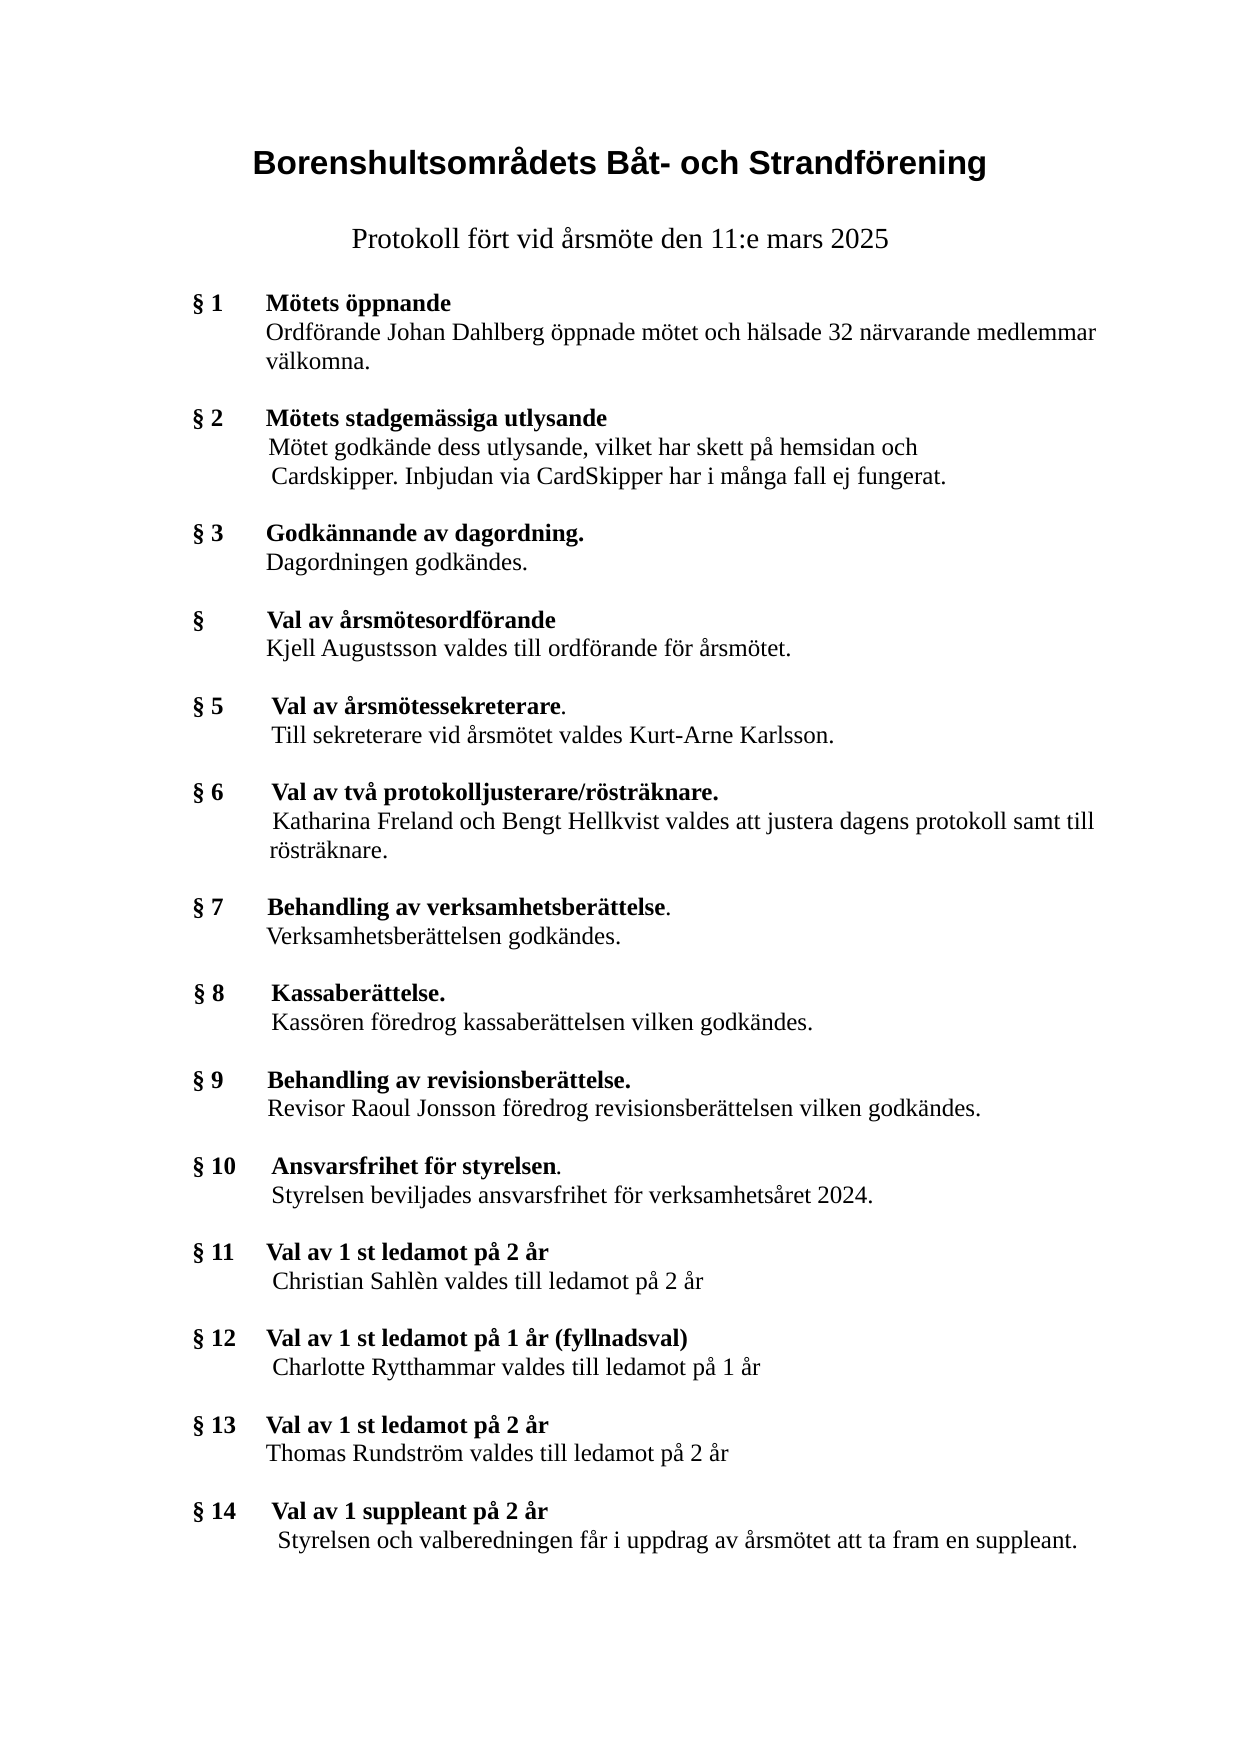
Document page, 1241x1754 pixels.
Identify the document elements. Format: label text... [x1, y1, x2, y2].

text Kjell Augustsson valdes till ordförande för årsmötet. [118, 633, 1122, 662]
text § 2 Mötets stadgemässiga utlysande [192, 403, 1122, 432]
text Katharina Freland och Bengt Hellkvist valdes att justera dagens protokoll samt till [157, 806, 1122, 835]
text § 7 Behandling av verksamhetsberättelse. [156, 892, 1122, 921]
text § 14 Val av 1 suppleant på 2 år [192, 1496, 1122, 1525]
text Verksamhetsberättelsen godkändes. [229, 921, 1122, 978]
text § 5 Val av årsmötessekreterare. Till sekreterare vid årsmötet valdes Kurt-Arne Karlsson. [156, 691, 1122, 748]
text § 13 Val av 1 st ledamot på 2 år Thomas Rundström valdes till ledamot på 2 år [192, 1410, 1122, 1467]
text rösträknare. [157, 835, 1122, 863]
text § 1 Mötets öppnande Ordförande Johan Dahlberg öppnade mötet och hälsade 32 närvarande medlemmar välkomna. [192, 288, 1122, 403]
text § 8 Kassaberättelse. Kassören föredrog kassaberättelsen vilken godkändes. [157, 978, 1122, 1036]
subtitle Borenshultsområdets Båt- och Strandförening [118, 143, 1122, 182]
text § Val av årsmötesordförande [192, 605, 1122, 633]
text § 6 Val av två protokolljusterare/rösträknare. [156, 777, 1122, 806]
text § 12 Val av 1 st ledamot på 1 år (fyllnadsval) Charlotte Rytthammar valdes till ledamot på 1 år [192, 1323, 1122, 1410]
text Protokoll fört vid årsmöte den 11:e mars 2025 [118, 221, 1122, 255]
text § 10 Ansvarsfrihet för styrelsen. Styrelsen beviljades ansvarsfrihet för verksamhetsåret 2024. [192, 1151, 1122, 1208]
text § 3 Godkännande av dagordning. Dagordningen godkändes. [192, 518, 1122, 576]
text Styrelsen och valberedningen får i uppdrag av årsmötet att ta fram en suppleant. [192, 1525, 1122, 1553]
text § 11 Val av 1 st ledamot på 2 år Christian Sahlèn valdes till ledamot på 2 år [192, 1237, 1122, 1323]
text Mötet godkände dess utlysande, vilket har skett på hemsidan och Cardskipper. Inbjudan via CardSkipper har i många fall ej fungerat. [156, 432, 1122, 490]
text § 9 Behandling av revisionsberättelse. Revisor Raoul Jonsson föredrog revisionsberättelsen vilken godkändes. [192, 1065, 1122, 1151]
